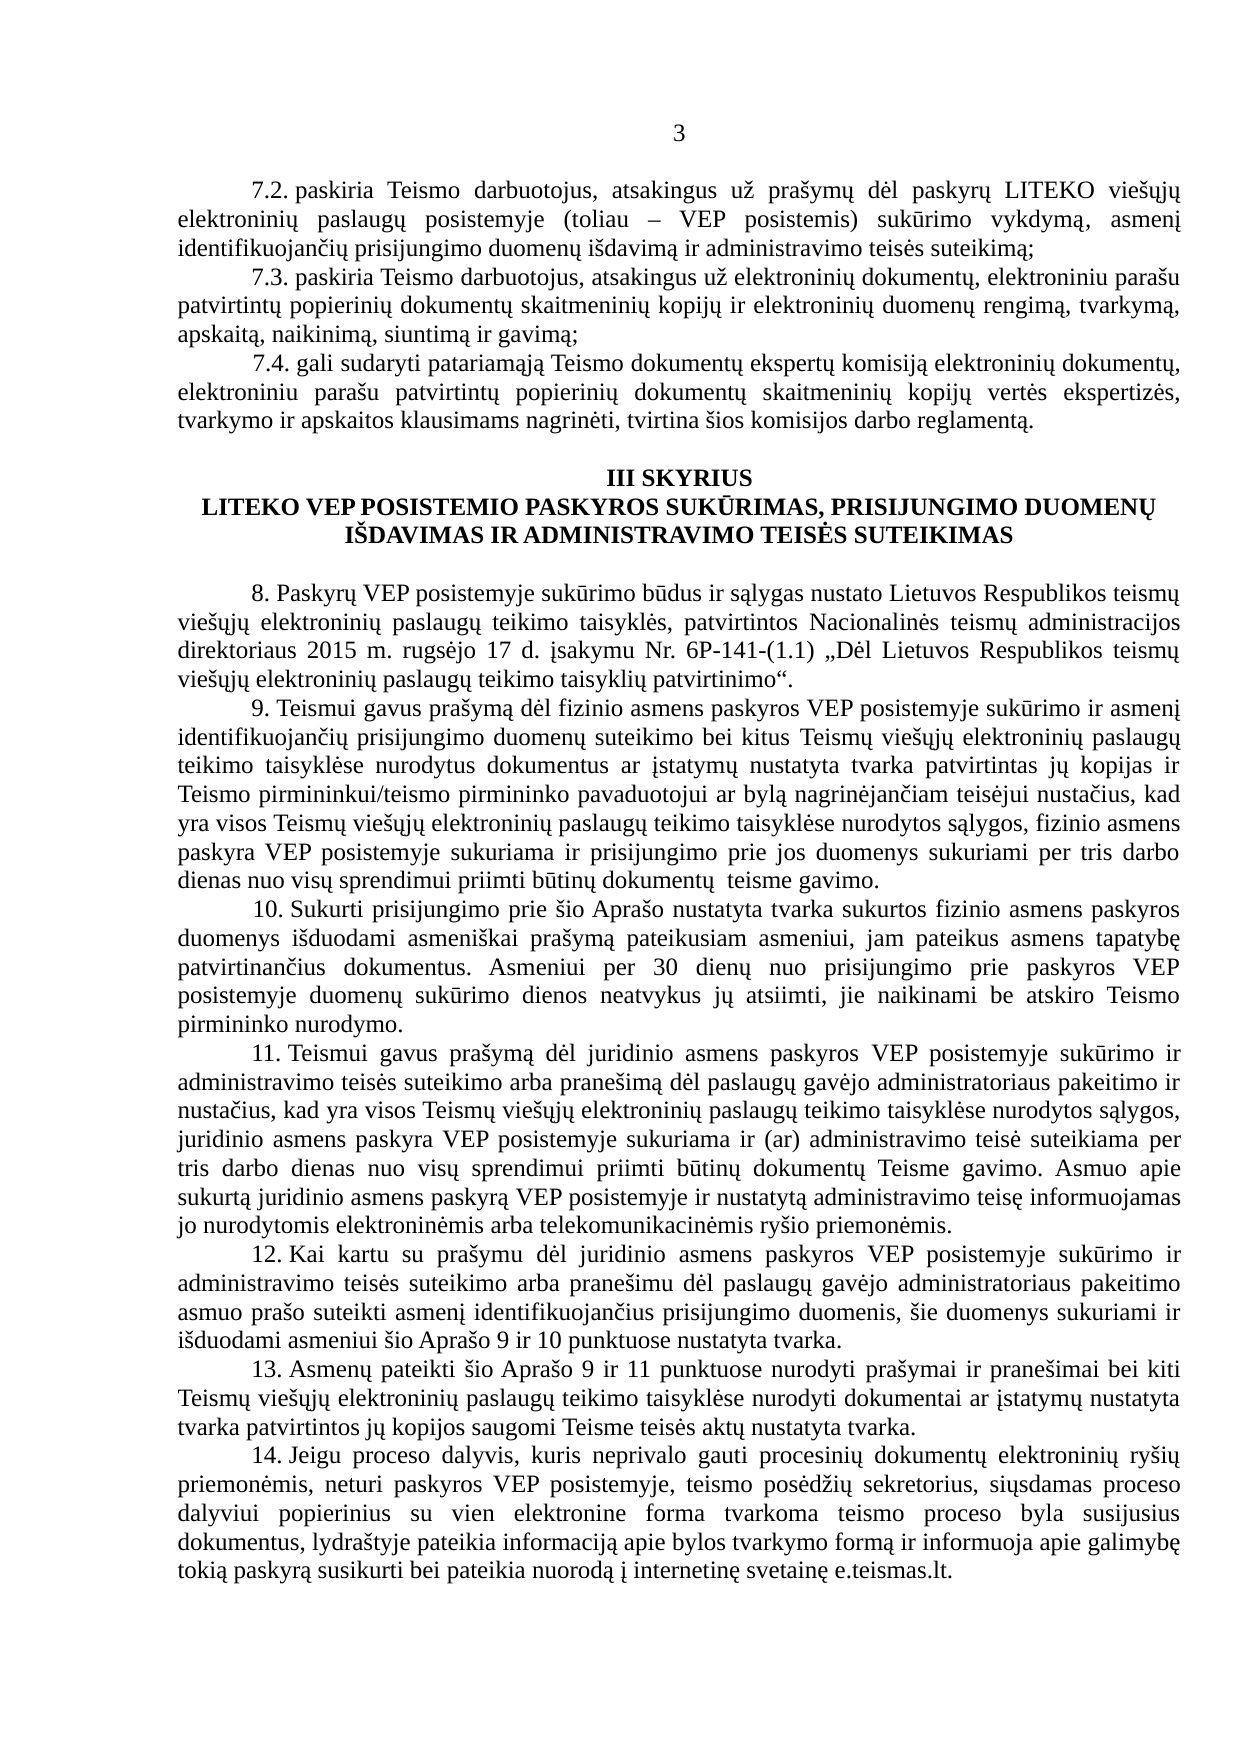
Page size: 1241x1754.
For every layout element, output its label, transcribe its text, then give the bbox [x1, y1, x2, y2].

text 12. Kai kartu su prašymu dėl juridinio asmens paskyros VEP posistemyje sukūrimo ir administravimo teisės suteikimo arba pranešimu dėl paslaugų gavėjo administratoriaus pakeitimo asmuo prašo suteikti asmenį identifikuojančius prisijungimo duomenis, šie duomenys sukuriami ir išduodami asmeniui šio Aprašo 9 ir 10 punktuose nustatyta tvarka. [177, 1239, 1181, 1354]
text 8. Paskyrų VEP posistemyje sukūrimo būdus ir sąlygas nustato Lietuvos Respublikos teismų viešųjų elektroninių paslaugų teikimo taisyklės, patvirtintos Nacionalinės teismų administracijos direktoriaus 2015 m. rugsėjo 17 d. įsakymu Nr. 6P-141-(1.1) „Dėl Lietuvos Respublikos teismų viešųjų elektroninių paslaugų teikimo taisyklių patvirtinimo“. [177, 578, 1181, 693]
text 7.3. paskiria Teismo darbuotojus, atsakingus už elektroninių dokumentų, elektroniniu parašu patvirtintų popierinių dokumentų skaitmeninių kopijų ir elektroninių duomenų rengimą, tvarkymą, apskaitą, naikinimą, siuntimą ir gavimą; [177, 262, 1181, 348]
text III SKYRIUS [177, 463, 1181, 492]
text 11. Teismui gavus prašymą dėl juridinio asmens paskyros VEP posistemyje sukūrimo ir administravimo teisės suteikimo arba pranešimą dėl paslaugų gavėjo administratoriaus pakeitimo ir nustačius, kad yra visos Teismų viešųjų elektroninių paslaugų teikimo taisyklėse nurodytos sąlygos, juridinio asmens paskyra VEP posistemyje sukuriama ir (ar) administravimo teisė suteikiama per tris darbo dienas nuo visų sprendimui priimti būtinų dokumentų Teisme gavimo. Asmuo apie sukurtą juridinio asmens paskyrą VEP posistemyje ir nustatytą administravimo teisę informuojamas jo nurodytomis elektroninėmis arba telekomunikacinėmis ryšio priemonėmis. [177, 1038, 1181, 1239]
text 13. Asmenų pateikti šio Aprašo 9 ir 11 punktuose nurodyti prašymai ir pranešimai bei kiti Teismų viešųjų elektroninių paslaugų teikimo taisyklėse nurodyti dokumentai ar įstatymų nustatyta tvarka patvirtintos jų kopijos saugomi Teisme teisės aktų nustatyta tvarka. [177, 1354, 1181, 1441]
text 7.2. paskiria Teismo darbuotojus, atsakingus už prašymų dėl paskyrų LITEKO viešųjų elektroninių paslaugų posistemyje (toliau – VEP posistemis) sukūrimo vykdymą, asmenį identifikuojančių prisijungimo duomenų išdavimą ir administravimo teisės suteikimą; [177, 176, 1181, 262]
text 9. Teismui gavus prašymą dėl fizinio asmens paskyros VEP posistemyje sukūrimo ir asmenį identifikuojančių prisijungimo duomenų suteikimo bei kitus Teismų viešųjų elektroninių paslaugų teikimo taisyklėse nurodytus dokumentus ar įstatymų nustatyta tvarka patvirtintas jų kopijas ir Teismo pirmininkui/teismo pirmininko pavaduotojui ar bylą nagrinėjančiam teisėjui nustačius, kad yra visos Teismų viešųjų elektroninių paslaugų teikimo taisyklėse nurodytos sąlygos, fizinio asmens paskyra VEP posistemyje sukuriama ir prisijungimo prie jos duomenys sukuriami per tris darbo dienas nuo visų sprendimui priimti būtinų dokumentų teisme gavimo. [177, 693, 1181, 894]
text 14. Jeigu proceso dalyvis, kuris neprivalo gauti procesinių dokumentų elektroninių ryšių priemonėmis, neturi paskyros VEP posistemyje, teismo posėdžių sekretorius, siųsdamas proceso dalyviui popierinius su vien elektronine forma tvarkoma teismo proceso byla susijusius dokumentus, lydraštyje pateikia informaciją apie bylos tvarkymo formą ir informuoja apie galimybę tokią paskyrą susikurti bei pateikia nuorodą į internetinę svetainę e.teismas.lt. [177, 1441, 1181, 1584]
text LITEKO VEP POSISTEMIO PASKYROS SUKŪRIMAS, PRISIJUNGIMO DUOMENŲ IŠDAVIMAS IR ADMINISTRAVIMO TEISĖS SUTEIKIMAS [177, 492, 1181, 549]
text 10. Sukurti prisijungimo prie šio Aprašo nustatyta tvarka sukurtos fizinio asmens paskyros duomenys išduodami asmeniškai prašymą pateikusiam asmeniui, jam pateikus asmens tapatybę patvirtinančius dokumentus. Asmeniui per 30 dienų nuo prisijungimo prie paskyros VEP posistemyje duomenų sukūrimo dienos neatvykus jų atsiimti, jie naikinami be atskiro Teismo pirmininko nurodymo. [177, 894, 1181, 1038]
text 7.4. gali sudaryti patariamąją Teismo dokumentų ekspertų komisiją elektroninių dokumentų, elektroniniu parašu patvirtintų popierinių dokumentų skaitmeninių kopijų vertės ekspertizės, tvarkymo ir apskaitos klausimams nagrinėti, tvirtina šios komisijos darbo reglamentą. [177, 348, 1181, 434]
